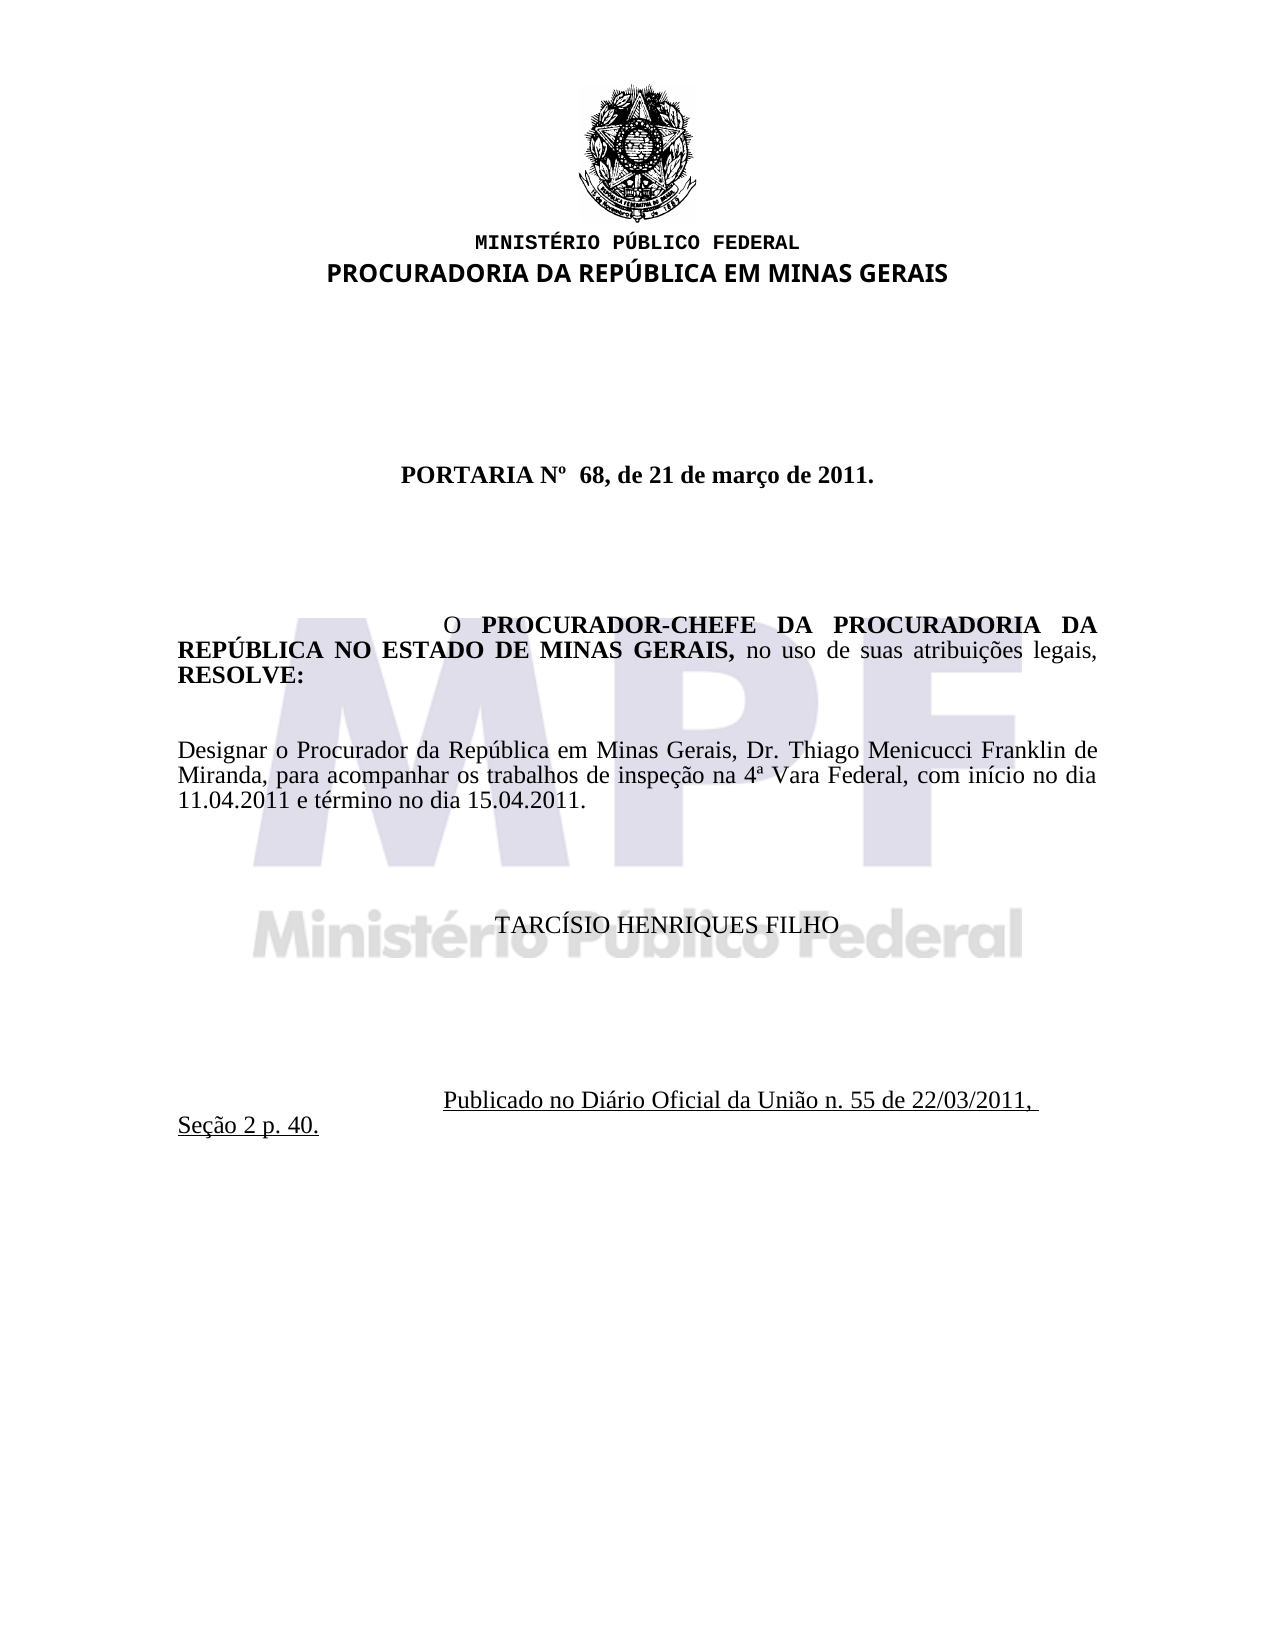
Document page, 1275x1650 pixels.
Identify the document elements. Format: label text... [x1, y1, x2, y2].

text Designar o Procurador da República em Minas Gerais, Dr. Thiago Menicucci Franklin de Miranda, para acompanhar os trabalhos de inspeção na 4ª Vara Federal, com início no dia 11.04.2011 e término no dia 15.04.2011. [177, 738, 1098, 813]
picture [253, 688, 1022, 738]
picture [253, 813, 1022, 913]
text Publicado no Diário Oficial da União n. 55 de 22/03/2011, Seção 2 p. 40. [177, 1088, 1098, 1138]
text PORTARIA Nº 68, de 21 de março de 2011. [177, 463, 1098, 488]
picture [253, 938, 1022, 959]
picture [578, 84, 697, 223]
text TARCÍSIO HENRIQUES FILHO [177, 913, 1098, 938]
text O PROCURADOR-CHEFE DA PROCURADORIA DA REPÚBLICA NO ESTADO DE MINAS GERAIS, no uso de suas atribuições legais, RESOLVE: [177, 613, 1098, 688]
